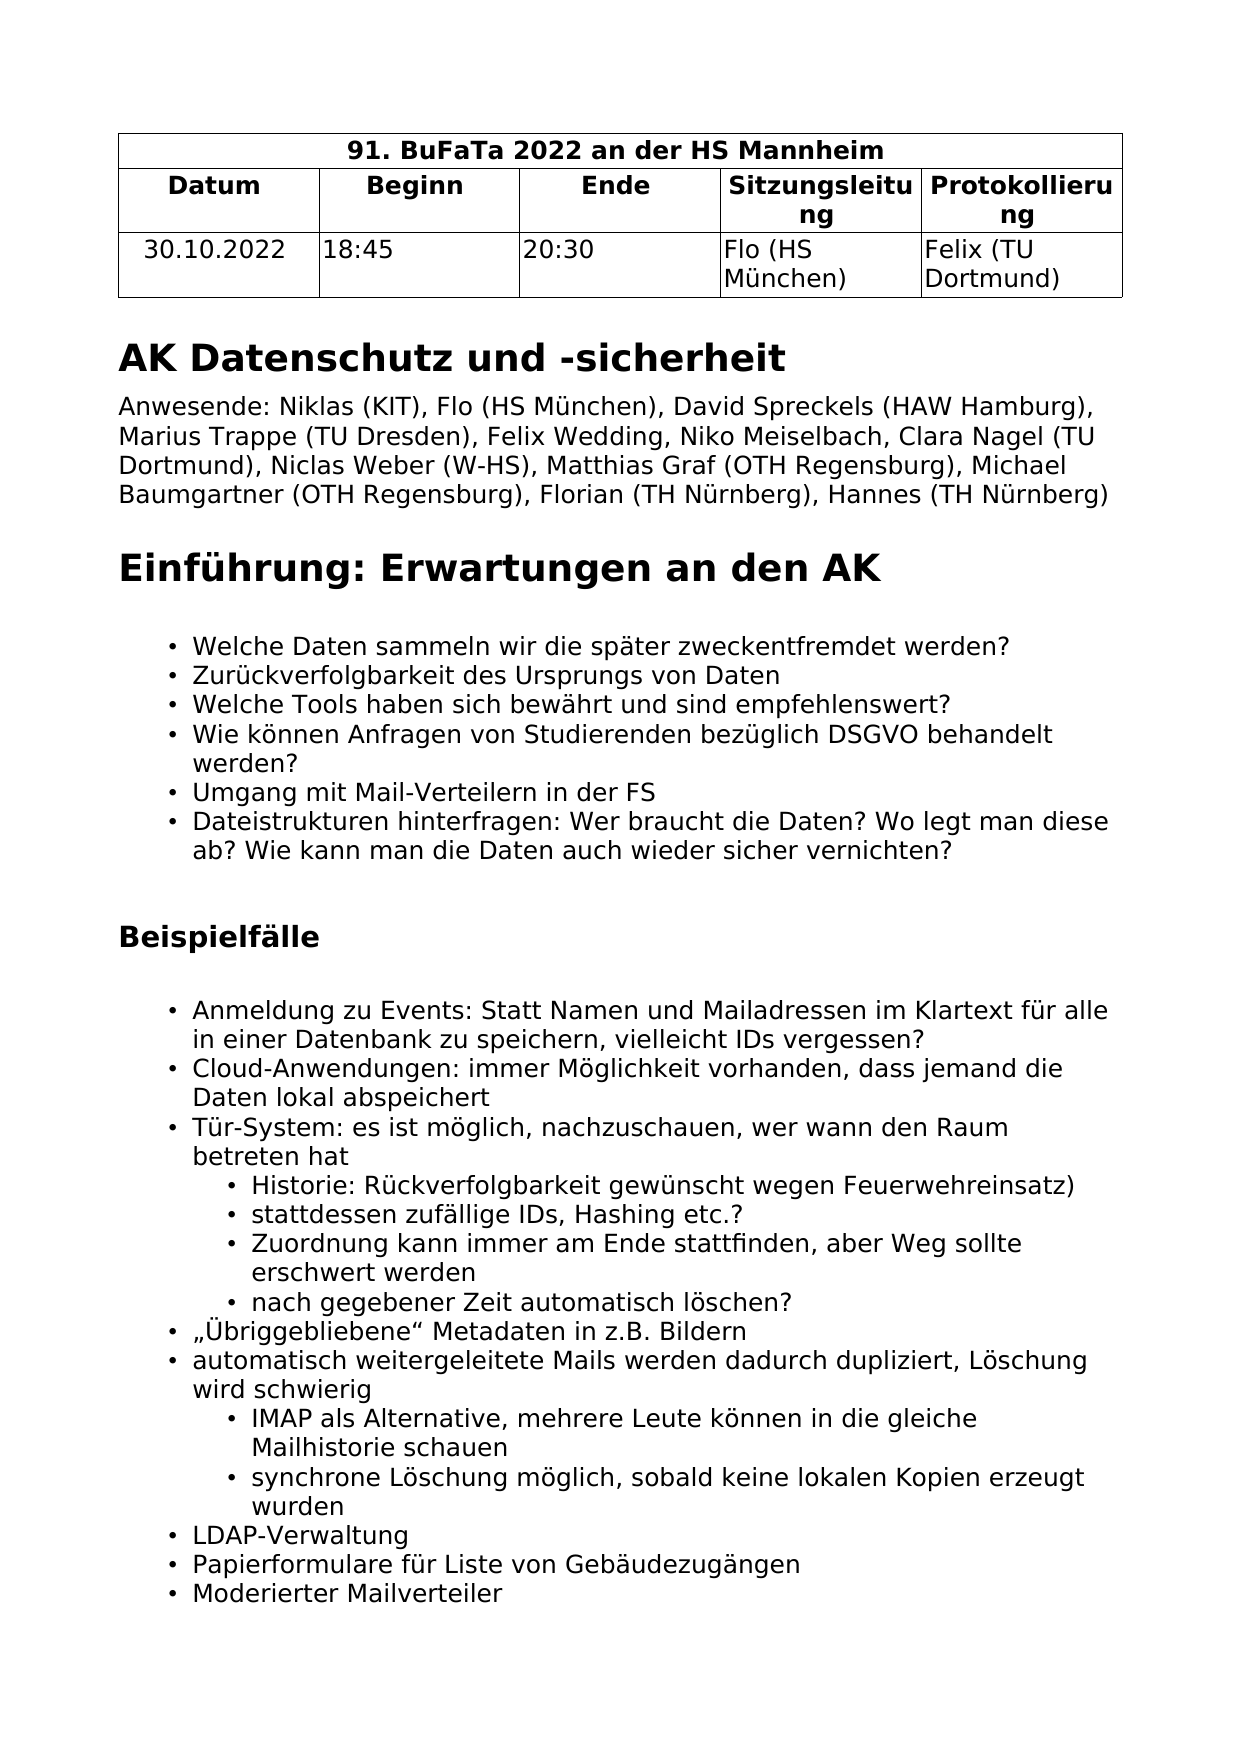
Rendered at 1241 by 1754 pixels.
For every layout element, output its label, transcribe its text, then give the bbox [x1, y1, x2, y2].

list Umgang mit Mail-Verteilern in der FS [177, 778, 1122, 807]
list „Übriggebliebene“ Metadaten in z.B. Bildern [177, 1317, 1122, 1346]
list Welche Daten sammeln wir die später zweckentfremdet werden? [177, 632, 1122, 662]
list IMAP als Alternative, mehrere Leute können in die gleiche Mailhistorie schauen [236, 1404, 1122, 1463]
list Cloud-Anwendungen: immer Möglichkeit vorhanden, dass jemand die Daten lokal abspeichert [177, 1054, 1122, 1113]
list synchrone Löschung möglich, sobald keine lokalen Kopien erzeugt wurden [236, 1463, 1122, 1521]
list Dateistrukturen hinterfragen: Wer braucht die Daten? Wo legt man diese ab? Wie kann man die Daten auch wieder sicher vernichten? [177, 807, 1122, 866]
list Zuordnung kann immer am Ende stattfinden, aber Weg sollte erschwert werden [236, 1229, 1122, 1288]
subtitle Einführung: Erwartungen an den AK [118, 547, 1122, 590]
list Moderierter Mailverteiler [177, 1579, 1122, 1609]
list Anmeldung zu Events: Statt Namen und Mailadressen im Klartext für alle in einer Datenbank zu speichern, vielleicht IDs vergessen? [177, 996, 1122, 1054]
subtitle Beispielfälle [118, 920, 1122, 954]
table_cell Protokollierung [922, 169, 1122, 232]
table_header 91. BuFaTa 2022 an der HS Mannheim [119, 134, 1122, 168]
list automatisch weitergeleitete Mails werden dadurch dupliziert, Löschung wird schwierig [177, 1346, 1122, 1404]
table_cell 20:30 [520, 233, 720, 297]
list Zurückverfolgbarkeit des Ursprungs von Daten [177, 662, 1122, 691]
table_cell Felix (TU Dortmund) [922, 233, 1122, 297]
list stattdessen zufällige IDs, Hashing etc.? [236, 1200, 1122, 1229]
list Historie: Rückverfolgbarkeit gewünscht wegen Feuerwehreinsatz) [236, 1171, 1122, 1200]
table_cell Ende [520, 169, 720, 232]
table_cell Beginn [320, 169, 519, 232]
list Wie können Anfragen von Studierenden bezüglich DSGVO behandelt werden? [177, 720, 1122, 778]
table_cell Datum [119, 169, 319, 232]
table_cell Flo (HS München) [721, 233, 921, 297]
list Papierformulare für Liste von Gebäudezugängen [177, 1550, 1122, 1579]
list Tür-System: es ist möglich, nachzuschauen, wer wann den Raum betreten hat [177, 1113, 1122, 1171]
list Welche Tools haben sich bewährt und sind empfehlenswert? [177, 691, 1122, 720]
table_cell 30.10.2022 [119, 233, 319, 297]
list LDAP-Verwaltung [177, 1521, 1122, 1550]
subtitle AK Datenschutz und -sicherheit [118, 336, 1122, 380]
text Anwesende: Niklas (KIT), Flo (HS München), David Spreckels (HAW Hamburg), Marius Trappe (TU Dresden), Felix Wedding, Niko Meiselbach, Clara Nagel (TU Dortmund), Niclas Weber (W-HS), Matthias Graf (OTH Regensburg), Michael Baumgartner (OTH Regensburg), Florian (TH Nürnberg), Hannes (TH Nürnberg) [118, 393, 1122, 509]
table_cell Sitzungsleitung [721, 169, 921, 232]
table_cell 18:45 [320, 233, 519, 297]
list nach gegebener Zeit automatisch löschen? [236, 1288, 1122, 1317]
